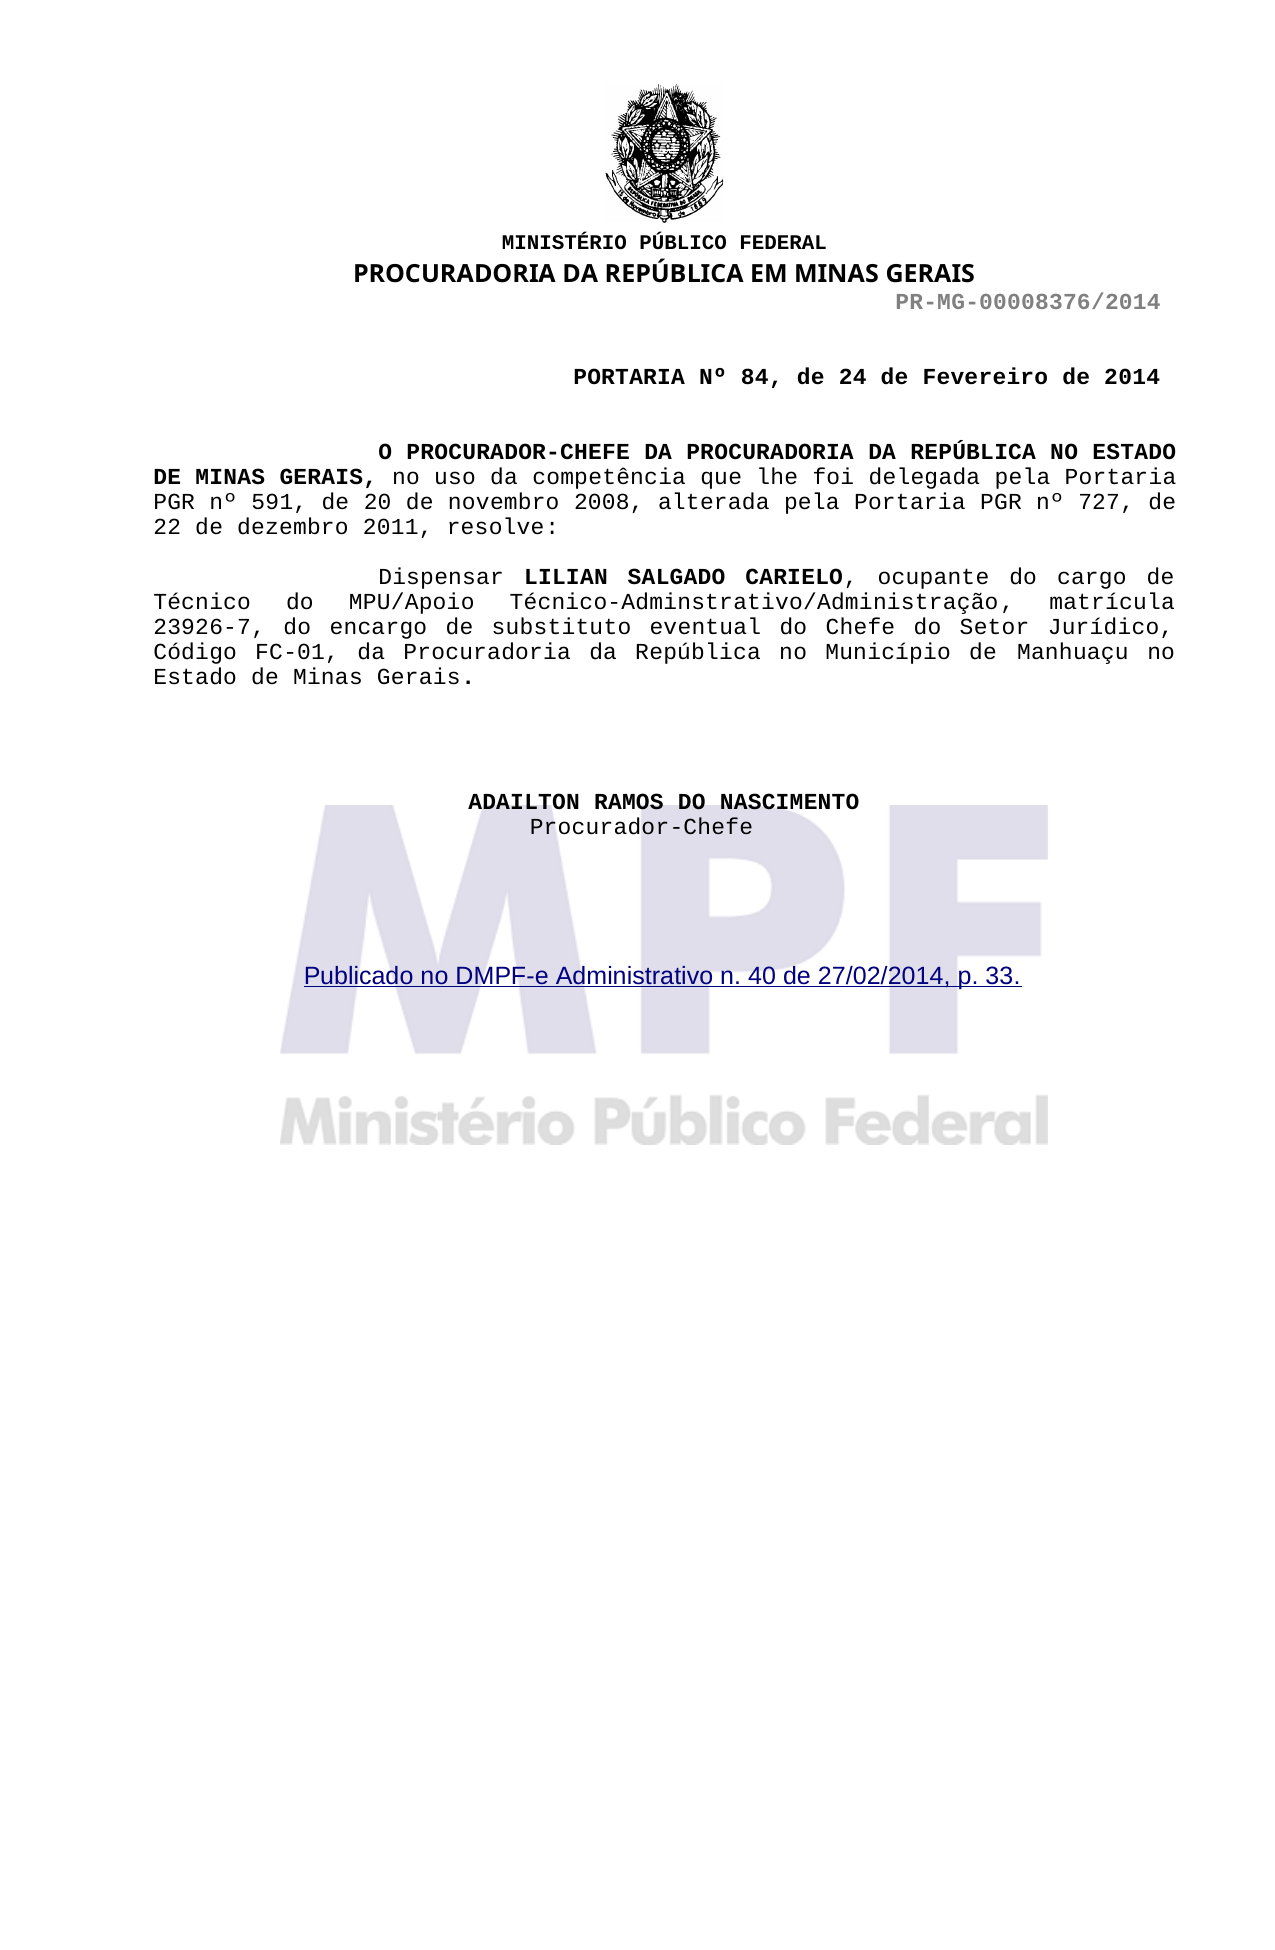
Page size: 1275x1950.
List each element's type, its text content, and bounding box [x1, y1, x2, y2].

text Procurador-Chefe [108, 814, 1175, 839]
text PORTARIA Nº 84, de 24 de Fevereiro de 2014 [153, 364, 1175, 389]
text Dispensar lilian salgado carielo, ocupante do cargo de Técnico do MPU/Apoio Técnico-Adminstrativo/Administração, matrícula 23926-7, do encargo de substituto eventual do Chefe do Setor Jurídico, Código FC-01, da Procuradoria da República no Município de Manhuaçu no Estado de Minas Gerais. [153, 564, 1175, 689]
picture [605, 84, 724, 223]
text PR-MG-00008376/2014 [528, 289, 1175, 314]
picture [280, 989, 1048, 1145]
picture [280, 839, 1048, 964]
text O PROCURADOR-CHEFE DA PROCURADORIA DA REPÚBLICA NO ESTADO DE MINAS GERAIS, no uso da competência que lhe foi delegada pela Portaria PGR nº 591, de 20 de novembro 2008, alterada pela Portaria PGR nº 727, de 22 de dezembro 2011, resolve: [153, 439, 1178, 539]
text Publicado no DMPF-e Administrativo n. 40 de 27/02/2014, p. 33. [108, 964, 1175, 989]
subtitle ADAILTON RAMOS DO NASCIMENTO [153, 789, 1175, 814]
